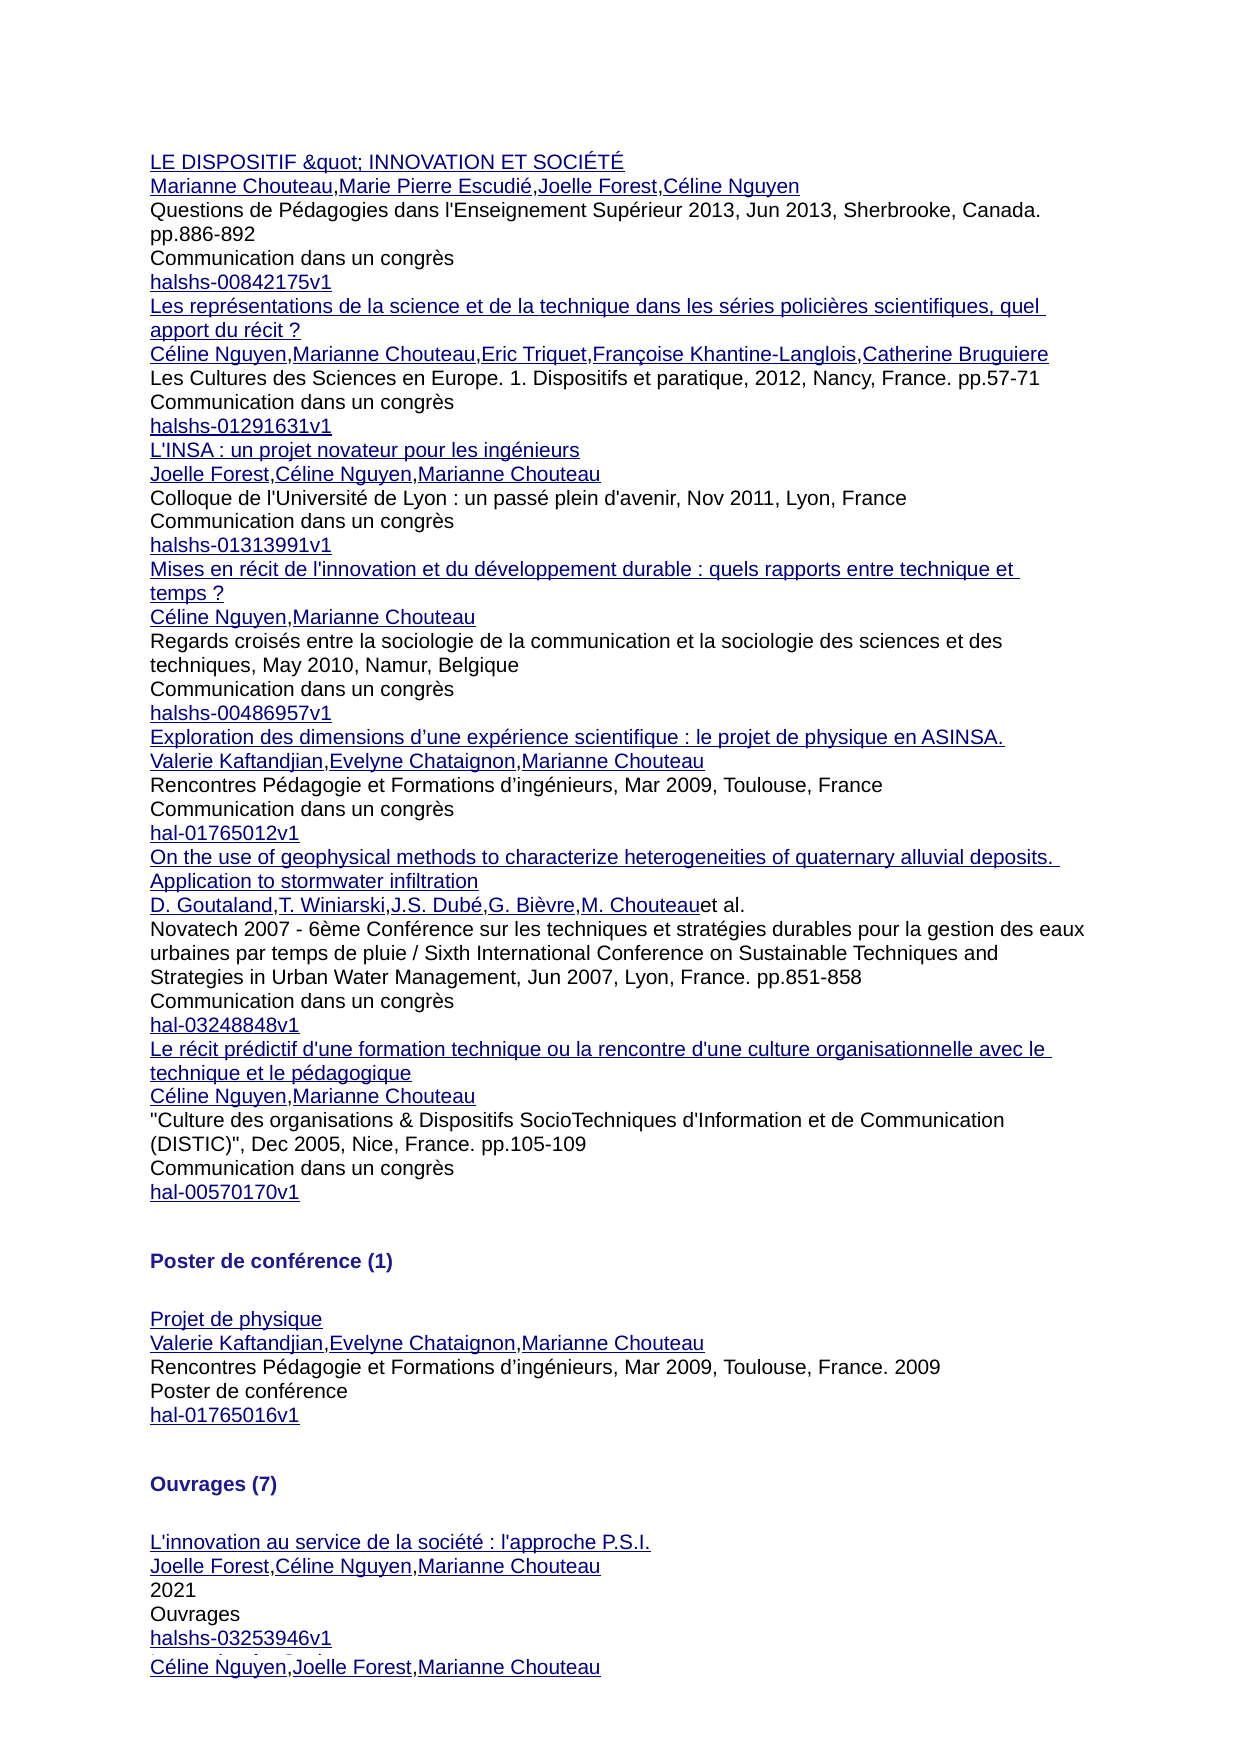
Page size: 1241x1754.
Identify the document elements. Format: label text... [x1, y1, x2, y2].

table_cell On the use of geophysical methods to characterize heterogeneities of quaternary alluvial deposits. Application to stormwater infiltration D. Goutaland,T. Winiarski,J.S. Dubé,G. Bièvre,M. Chouteauet al. Novatech 2007 - 6ème Conférence sur les techniques et stratégies durables pour la gestion des eaux urbaines par temps de pluie / Sixth International Conference on Sustainable Techniques and Strategies in Urban Water Management, Jun 2007, Lyon, France. pp.851-858 Communication dans un congrès hal-03248848v1 [150, 845, 1090, 1036]
table_header Projet de physique Valerie Kaftandjian,Evelyne Chataignon,Marianne Chouteau Rencontres Pédagogie et Formations d’ingénieurs, Mar 2009, Toulouse, France. 2009 Poster de conférence hal-01765016v1 [150, 1307, 1090, 1427]
subtitle Ouvrages (7) [150, 1472, 1090, 1496]
table_cell Mises en récit de l'innovation et du développement durable : quels rapports entre technique et temps ? Céline Nguyen,Marianne Chouteau Regards croisés entre la sociologie de la communication et la sociologie des sciences et des techniques, May 2010, Namur, Belgique Communication dans un congrès halshs-00486957v1 [150, 557, 1090, 725]
table_cell L'INSA : un projet novateur pour les ingénieurs Joelle Forest,Céline Nguyen,Marianne Chouteau Colloque de l'Université de Lyon : un passé plein d'avenir, Nov 2011, Lyon, France Communication dans un congrès halshs-01313991v1 [150, 438, 1090, 557]
table_header L'innovation au service de la société : l'approche P.S.I. Joelle Forest,Céline Nguyen,Marianne Chouteau 2021 Ouvrages halshs-03253946v1 [150, 1530, 1090, 1650]
subtitle Poster de conférence (1) [150, 1249, 1090, 1273]
table_cell Les représentations de la science et de la technique dans les séries policières scientifiques, quel apport du récit ? Céline Nguyen,Marianne Chouteau,Eric Triquet,Françoise Khantine-Langlois,Catherine Bruguiere Les Cultures des Sciences en Europe. 1. Dispositifs et paratique, 2012, Nancy, France. pp.57-71 Communication dans un congrès halshs-01291631v1 [150, 294, 1090, 437]
table_cell Exploration des dimensions d’une expérience scientifique : le projet de physique en ASINSA. Valerie Kaftandjian,Evelyne Chataignon,Marianne Chouteau Rencontres Pédagogie et Formations d’ingénieurs, Mar 2009, Toulouse, France Communication dans un congrès hal-01765012v1 [150, 725, 1090, 845]
table_cell Le récit prédictif d'une formation technique ou la rencontre d'une culture organisationnelle avec le technique et le pédagogique Céline Nguyen,Marianne Chouteau "Culture des organisations & Dispositifs SocioTechniques d'Information et de Communication (DISTIC)", Dec 2005, Nice, France. pp.105-109 Communication dans un congrès hal-00570170v1 [150, 1036, 1090, 1204]
table_cell Innovation for Society. Céline Nguyen,Joelle Forest,Marianne Chouteau ISTE-WILEY, 2020 Ouvrages hal-02976955v1 [150, 1650, 1090, 1679]
table_cell LE DISPOSITIF &quot; INNOVATION ET SOCIÉTÉ Marianne Chouteau,Marie Pierre Escudié,Joelle Forest,Céline Nguyen Questions de Pédagogies dans l'Enseignement Supérieur 2013, Jun 2013, Sherbrooke, Canada. pp.886-892 Communication dans un congrès halshs-00842175v1 [150, 150, 1090, 294]
